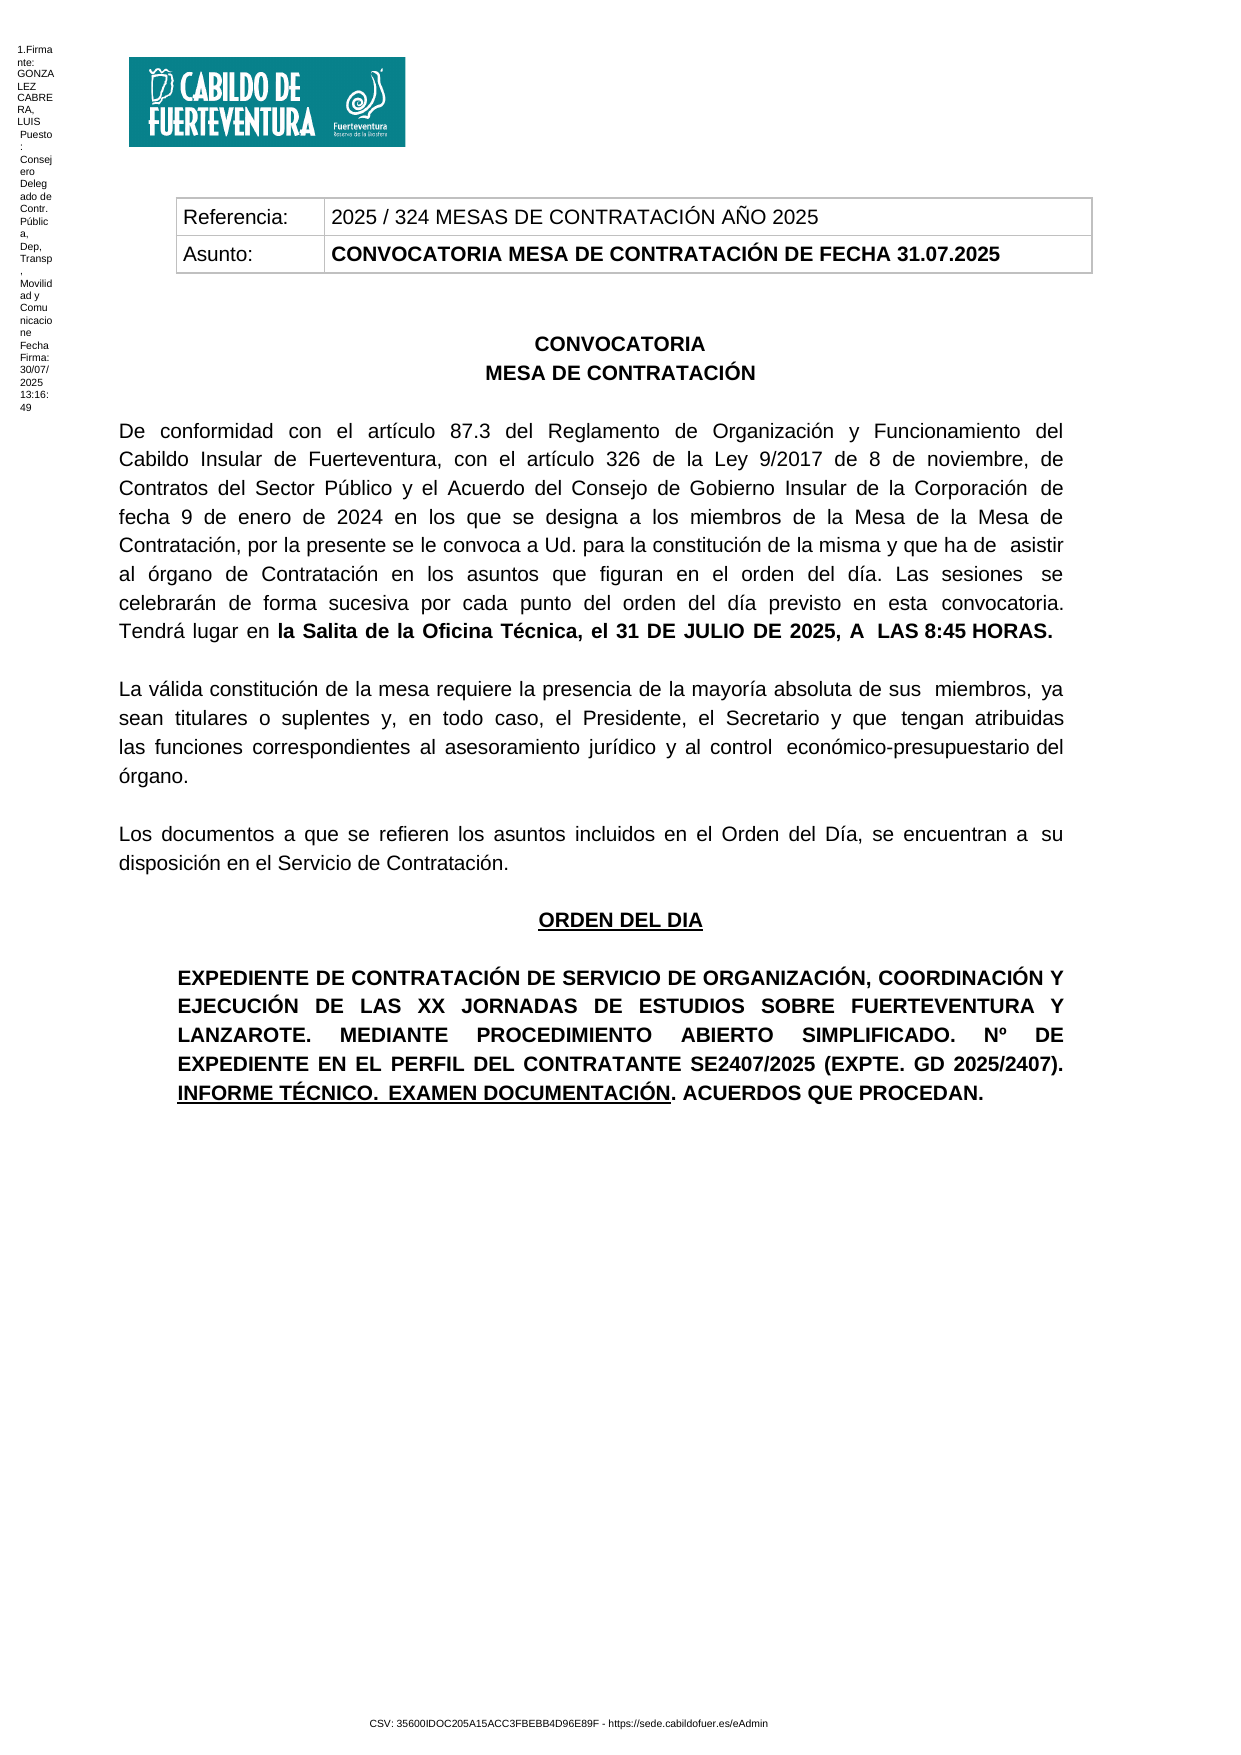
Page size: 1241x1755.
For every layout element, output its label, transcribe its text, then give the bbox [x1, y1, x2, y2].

table_header 2025 / 324 MESAS DE CONTRATACIÓN AÑO 2025 [325, 199, 1091, 234]
subtitle CONVOCATORIA MESA DE CONTRATACIÓN [485, 332, 756, 384]
text 1.Firmante: GONZALEZ CABRERA, LUIS [17, 44, 54, 128]
text EXPEDIENTE DE CONTRATACIÓN DE SERVICIO DE ORGANIZACIÓN, COORDINACIÓN Y EJECUCIÓN DE LAS XX JORNADAS DE ESTUDIOS SOBRE FUERTEVENTURA Y LANZAROTE. MEDIANTE PROCEDIMIENTO ABIERTO SIMPLIFICADO. Nº DE EXPEDIENTE EN EL PERFIL DEL CONTRATANTE SE2407/2025 (EXPTE. GD 2025/2407). INFORME TÉCNICO. EXAMEN DOCUMENTACIÓN. ACUERDOS QUE PROCEDAN. [177, 965, 1064, 1105]
text Los documentos a que se refieren los asuntos incluidos en el Orden del Día, se encuentran a su disposición en el Servicio de Contratación. [119, 821, 1064, 874]
subtitle ORDEN DEL DIA [119, 908, 1123, 932]
text Puesto: Consejero Delegado de Contr. Pública, Dep, Transp, Movilidad y Comunicacione Fecha Firma: 30/07/2025 13:16:49 [20, 128, 53, 413]
text De conformidad con el artículo 87.3 del Reglamento de Organización y Funcionamiento del Cabildo Insular de Fuerteventura, con el artículo 326 de la Ley 9/2017 de 8 de noviembre, de Contratos del Sector Público y el Acuerdo del Consejo de Gobierno Insular de la Corporación de fecha 9 de enero de 2024 en los que se designa a los miembros de la Mesa de la Mesa de Contratación, por la presente se le convoca a Ud. para la constitución de la misma y que ha de asistir al órgano de Contratación en los asuntos que figuran en el orden del día. Las sesiones se celebrarán de forma sucesiva por cada punto del orden del día previsto en esta convocatoria. Tendrá lugar en la Salita de la Oficina Técnica, el 31 DE JULIO DE 2025, A LAS 8:45 HORAS. [119, 418, 1064, 643]
table_cell CONVOCATORIA MESA DE CONTRATACIÓN DE FECHA 31.07.2025 [325, 236, 1091, 272]
text La válida constitución de la mesa requiere la presencia de la mayoría absoluta de sus miembros, ya sean titulares o suplentes y, en todo caso, el Presidente, el Secretario y que tengan atribuidas las funciones correspondientes al asesoramiento jurídico y al control económico-presupuestario del órgano. [119, 677, 1064, 788]
table_header Referencia: [177, 199, 324, 234]
table_cell Asunto: [177, 236, 324, 272]
